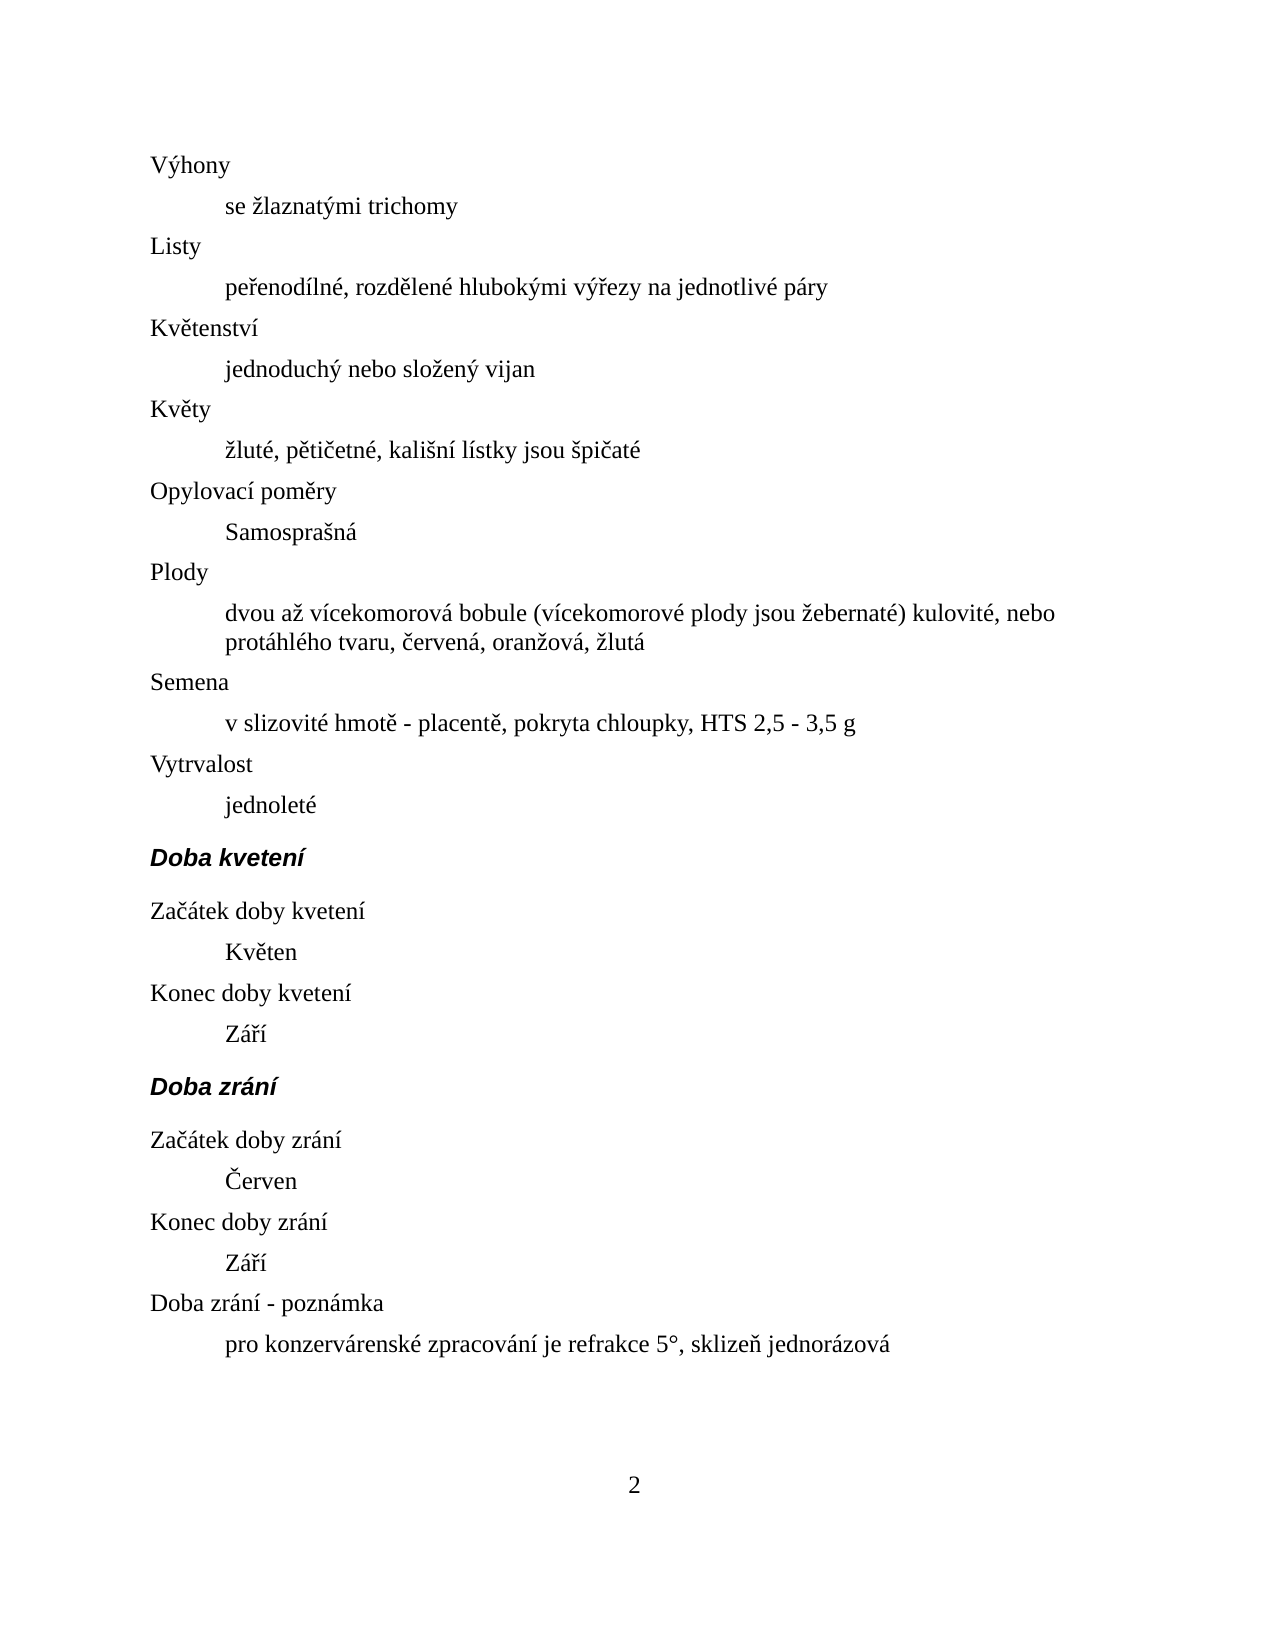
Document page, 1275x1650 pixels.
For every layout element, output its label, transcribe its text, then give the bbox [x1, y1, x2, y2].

text Vytrvalost [150, 749, 1125, 778]
text Září [225, 1019, 1125, 1047]
text Červen [225, 1166, 1125, 1195]
text Květy [150, 394, 1125, 423]
text v slizovité hmotě - placentě, pokryta chloupky, HTS 2,5 - 3,5 g [225, 708, 1125, 737]
text jednoleté [225, 790, 1125, 818]
text Listy [150, 231, 1125, 260]
text peřenodílné, rozdělené hlubokými výřezy na jednotlivé páry [225, 272, 1125, 301]
text Výhony [150, 150, 1125, 179]
subtitle Doba zrání [150, 1072, 1125, 1101]
text žluté, pětičetné, kališní lístky jsou špičaté [225, 435, 1125, 464]
text Konec doby zrání [150, 1207, 1125, 1236]
text pro konzervárenské zpracování je refrakce 5°, sklizeň jednorázová [225, 1329, 1125, 1358]
text jednoduchý nebo složený vijan [225, 354, 1125, 382]
text Semena [150, 667, 1125, 696]
text Samosprašná [225, 517, 1125, 545]
text Září [225, 1248, 1125, 1276]
text Konec doby kvetení [150, 978, 1125, 1007]
subtitle Doba kvetení [150, 843, 1125, 872]
text Květen [225, 937, 1125, 966]
text Květenství [150, 313, 1125, 342]
text Začátek doby zrání [150, 1125, 1125, 1154]
text se žlaznatými trichomy [225, 191, 1125, 219]
text Plody [150, 557, 1125, 586]
text Začátek doby kvetení [150, 896, 1125, 925]
text Doba zrání - poznámka [150, 1288, 1125, 1317]
text Opylovací poměry [150, 476, 1125, 504]
text dvou až vícekomorová bobule (vícekomorové plody jsou žebernaté) kulovité, nebo protáhlého tvaru, červená, oranžová, žlutá [225, 598, 1125, 656]
